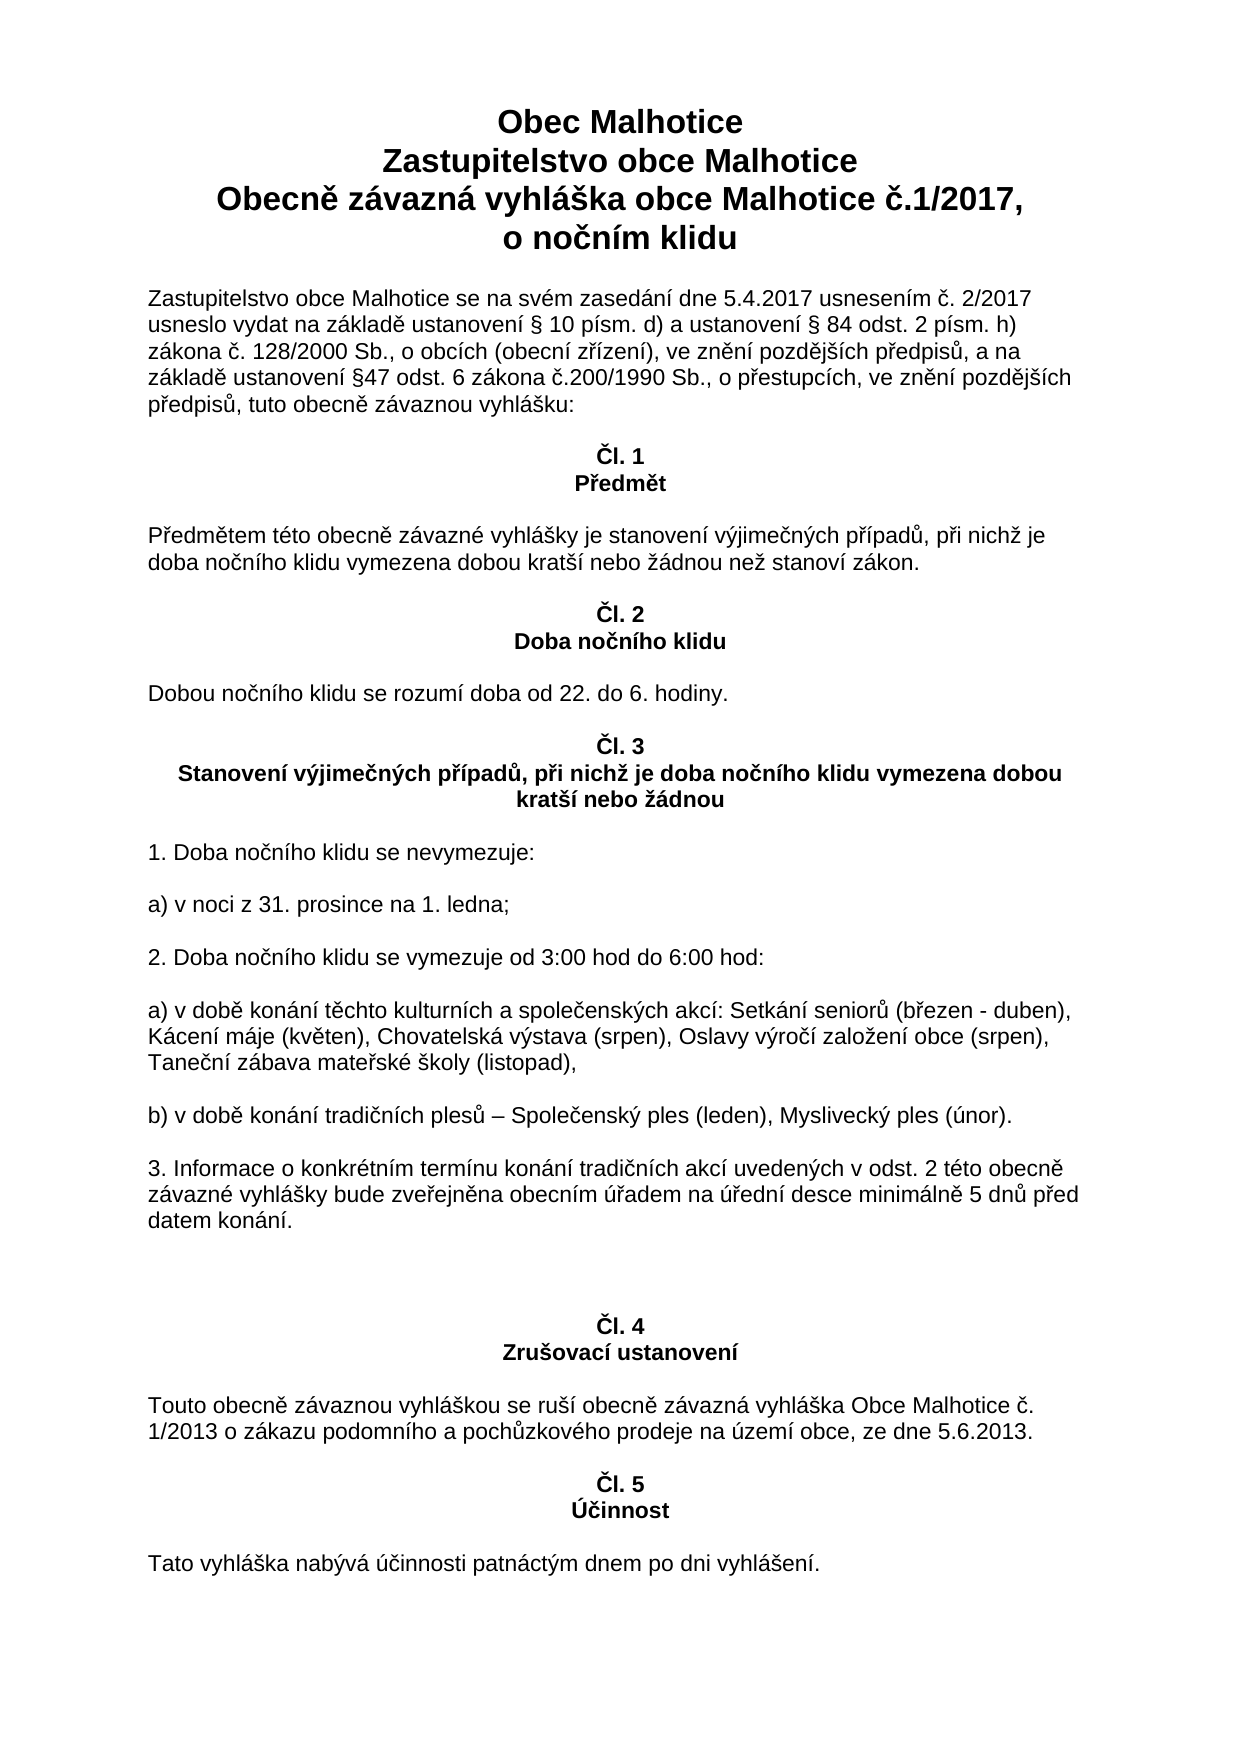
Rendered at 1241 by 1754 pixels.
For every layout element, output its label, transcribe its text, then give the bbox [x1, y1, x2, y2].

text b) v době konání tradičních plesů – Společenský ples (leden), Myslivecký ples (únor). [148, 1102, 1092, 1128]
text o nočním klidu [148, 218, 1092, 256]
text Touto obecně závaznou vyhláškou se ruší obecně závazná vyhláška Obce Malhotice č. 1/2013 o zákazu podomního a pochůzkového prodeje na území obce, ze dne 5.6.2013. [148, 1366, 1092, 1445]
text Předmětem této obecně závazné vyhlášky je stanovení výjimečných případů, při nichž je doba nočního klidu vymezena dobou kratší nebo žádnou než stanoví zákon. [148, 522, 1092, 575]
text Obec Malhotice [148, 103, 1092, 141]
text Čl. 1 [148, 443, 1092, 469]
text Čl. 2 [148, 601, 1092, 628]
text Tato vyhláška nabývá účinnosti patnáctým dnem po dni vyhlášení. [148, 1550, 1092, 1576]
text Účinnost [148, 1497, 1092, 1524]
text Zastupitelstvo obce Malhotice se na svém zasedání dne 5.4.2017 usnesením č. 2/2017 usneslo vydat na základě ustanovení § 10 písm. d) a ustanovení § 84 odst. 2 písm. h) zákona č. 128/2000 Sb., o obcích (obecní zřízení), ve znění pozdějších předpisů, a na základě ustanovení §47 odst. 6 zákona č.200/1990 Sb., o přestupcích, ve znění pozdějších předpisů, tuto obecně závaznou vyhlášku: [148, 285, 1092, 417]
text 3. Informace o konkrétním termínu konání tradičních akcí uvedených v odst. 2 této obecně závazné vyhlášky bude zveřejněna obecním úřadem na úřední desce minimálně 5 dnů před datem konání. [148, 1155, 1092, 1234]
text Doba nočního klidu [148, 628, 1092, 654]
text Stanovení výjimečných případů, při nichž je doba nočního klidu vymezena dobou kratší nebo žádnou [148, 759, 1092, 812]
text 1. Doba nočního klidu se nevymezuje: [148, 838, 1092, 865]
text Obecně závazná vyhláška obce Malhotice č.1/2017, [148, 179, 1092, 218]
text Dobou nočního klidu se rozumí doba od 22. do 6. hodiny. [148, 680, 1092, 707]
text Předmět [148, 469, 1092, 496]
text a) v noci z 31. prosince na 1. ledna; [148, 891, 1092, 918]
text 2. Doba nočního klidu se vymezuje od 3:00 hod do 6:00 hod: [148, 944, 1092, 970]
text Zrušovací ustanovení [148, 1339, 1092, 1366]
text Čl. 4 [148, 1313, 1092, 1339]
text Čl. 5 [148, 1471, 1092, 1497]
text a) v době konání těchto kulturních a společenských akcí: Setkání seniorů (březen - duben), Kácení máje (květen), Chovatelská výstava (srpen), Oslavy výročí založení obce (srpen), Taneční zábava mateřské školy (listopad), [148, 997, 1092, 1076]
text Zastupitelstvo obce Malhotice [148, 141, 1092, 179]
text Čl. 3 [148, 733, 1092, 759]
